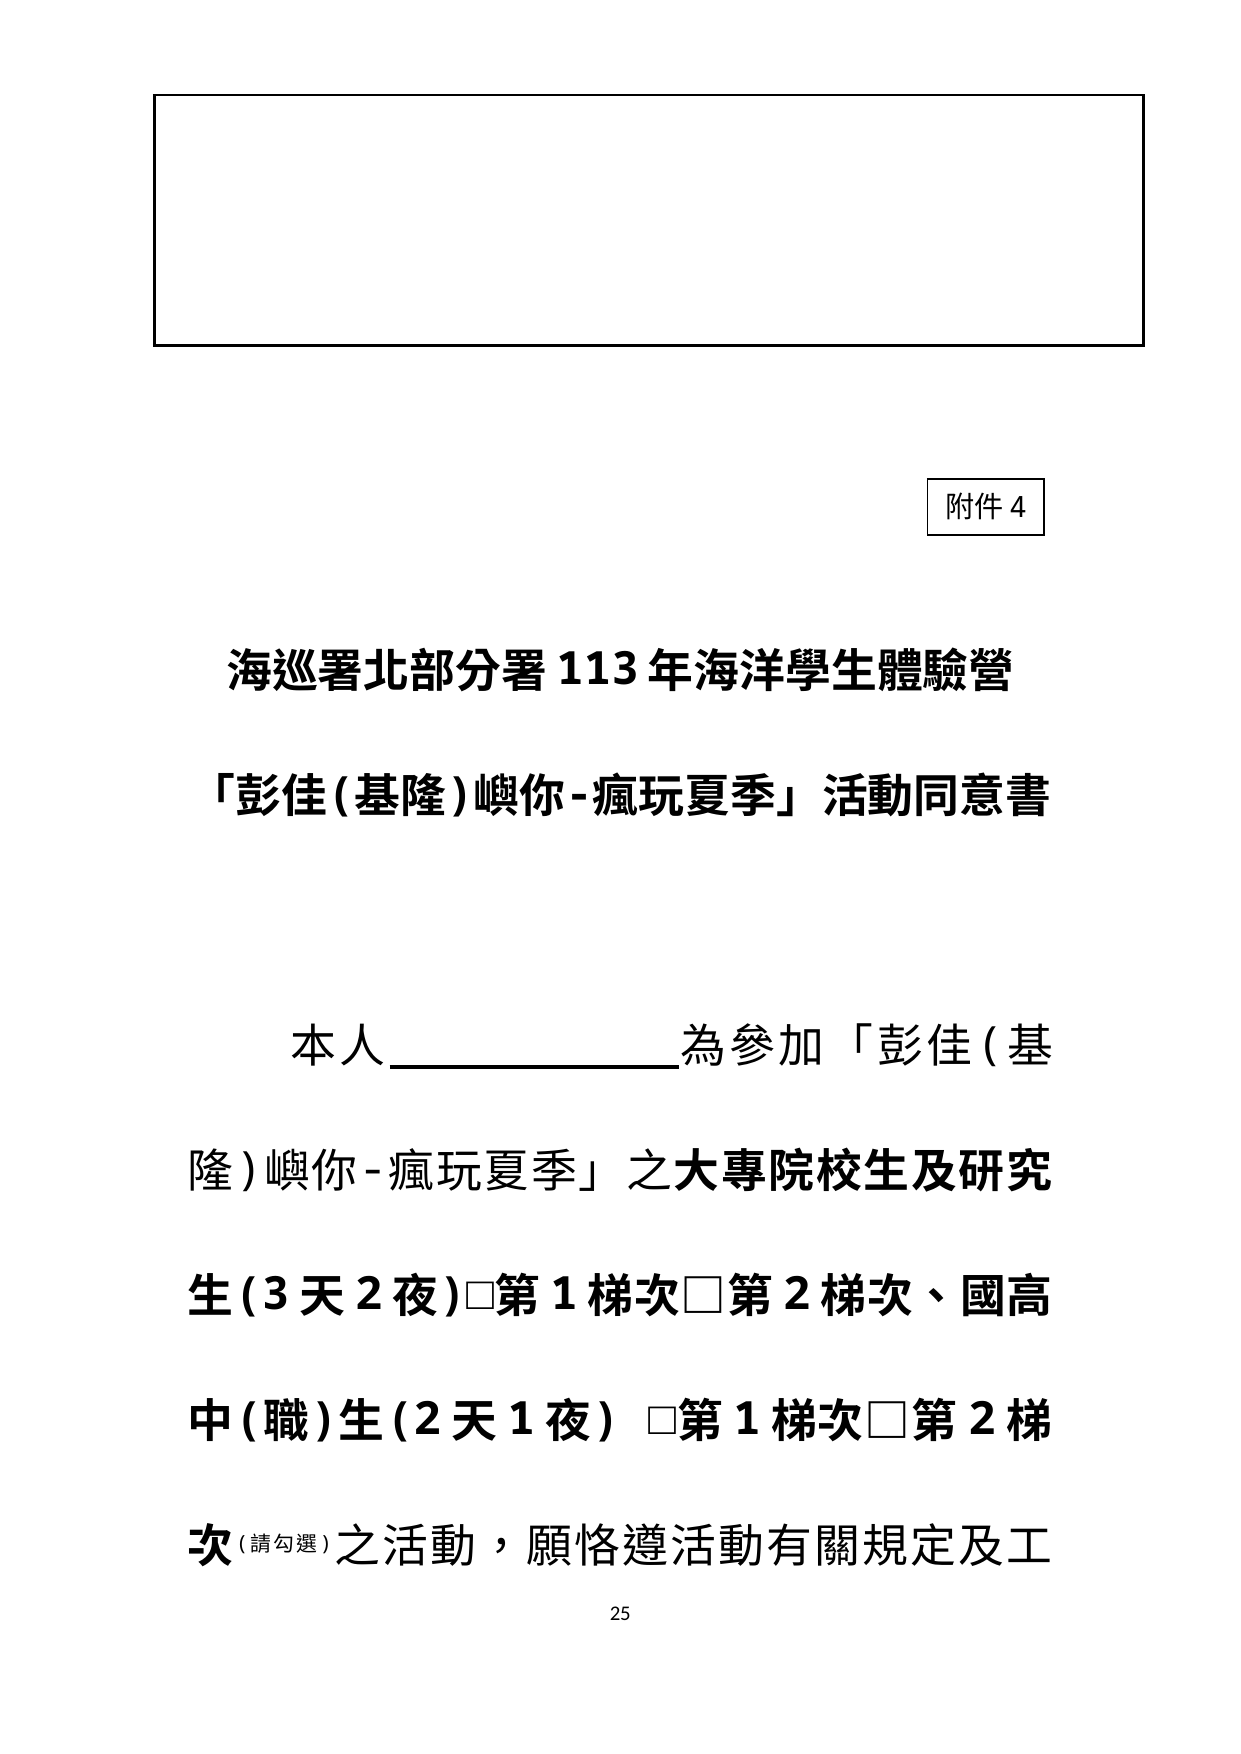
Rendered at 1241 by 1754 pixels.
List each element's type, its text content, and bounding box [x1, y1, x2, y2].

text 本人 為參加「彭佳(基隆)嶼你-瘋玩夏季」之大專院校生及研究生(3天2夜)□第1梯次□第2梯次、國高中(職)生(2天1夜) □第1梯次□第2梯次(請勾選)之活動，願恪遵活動有關規定及工 [187, 969, 1053, 1594]
text 「彭佳(基隆)嶼你-瘋玩夏季」活動同意書 [187, 719, 1053, 844]
text 海巡署北部分署113年海洋學生體驗營 [187, 594, 1053, 719]
table_cell [156, 96, 1142, 344]
text 附件4 [943, 487, 1028, 524]
